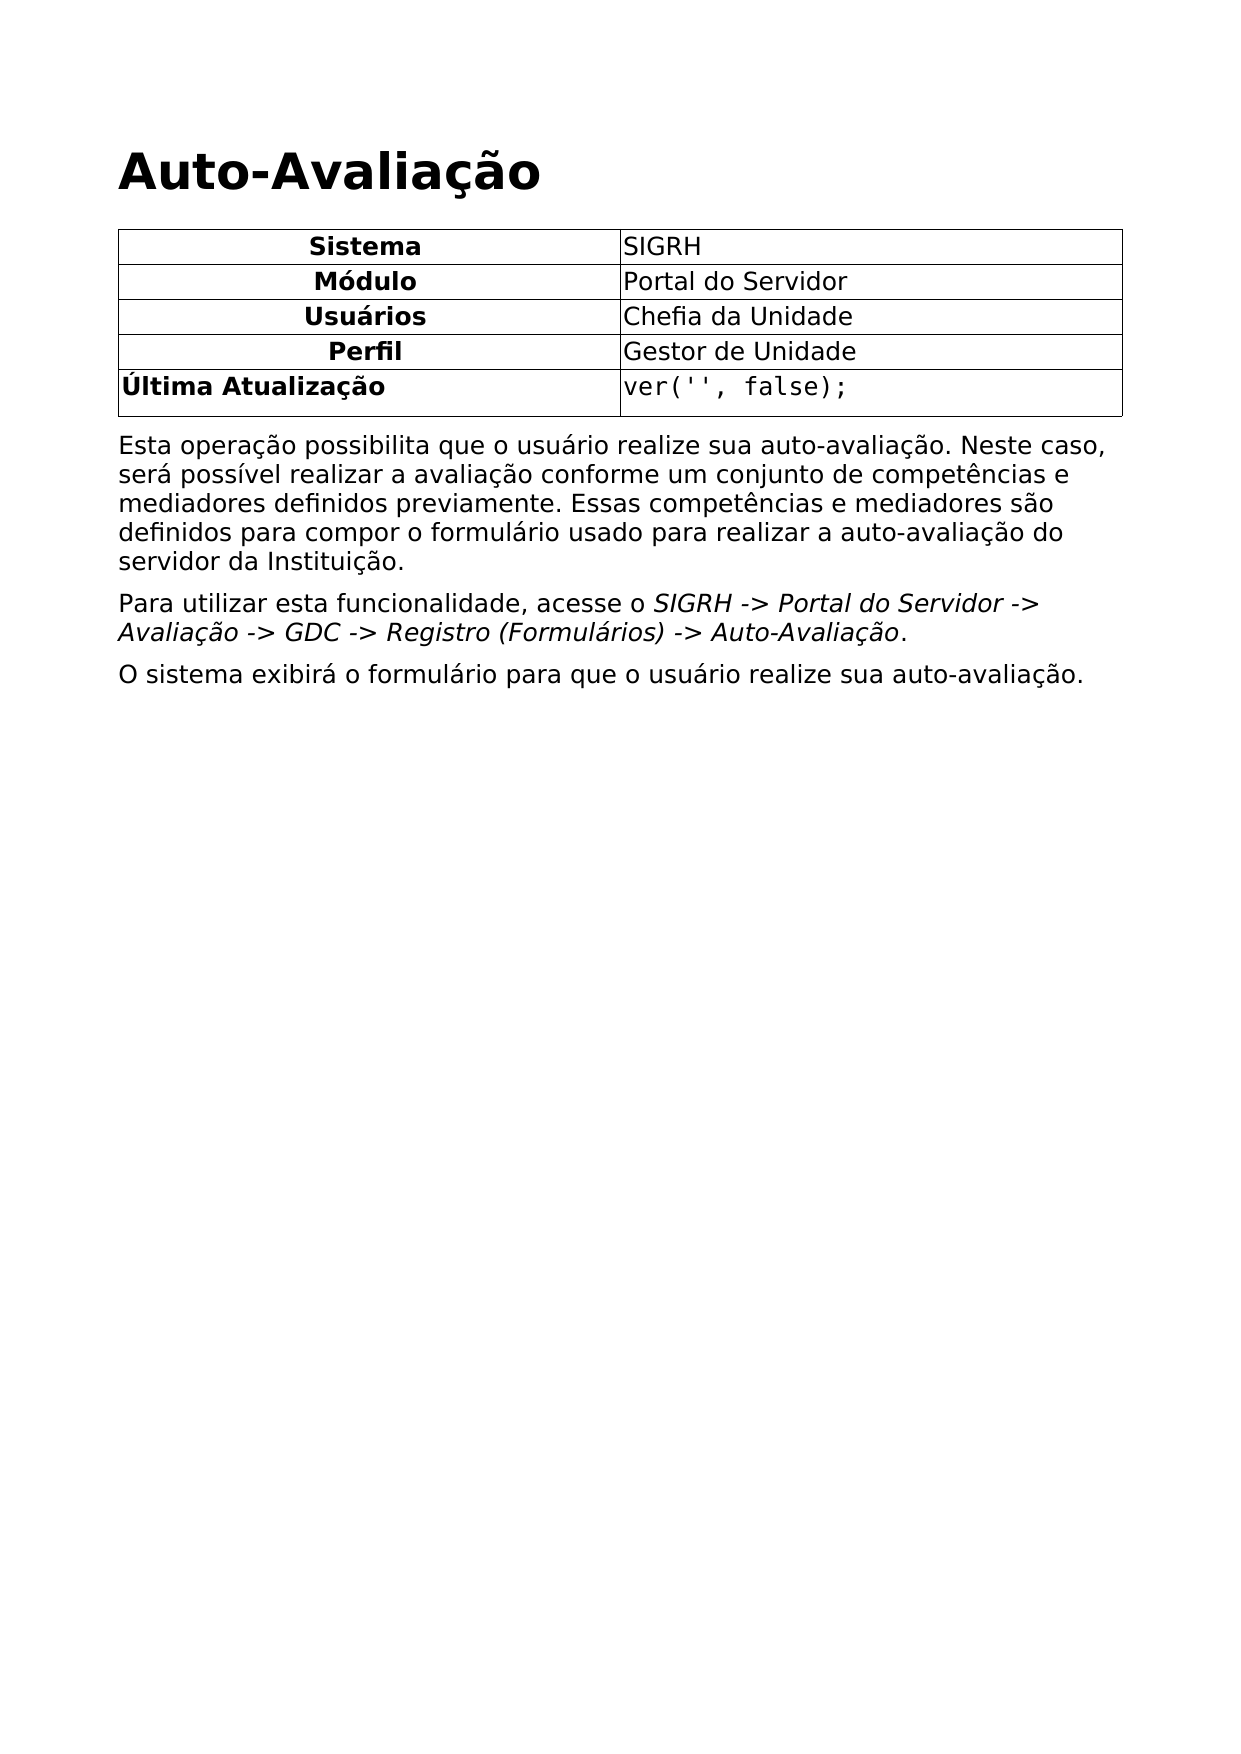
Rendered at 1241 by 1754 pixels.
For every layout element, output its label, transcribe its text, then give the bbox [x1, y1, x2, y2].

table_header SIGRH [621, 230, 1122, 264]
table_header Sistema [119, 230, 620, 264]
table_cell Chefia da Unidade [621, 300, 1122, 334]
table_cell Perfil [119, 335, 620, 369]
text O sistema exibirá o formulário para que o usuário realize sua auto-avaliação. [118, 660, 1122, 689]
text Para utilizar esta funcionalidade, acesse o SIGRH -> Portal do Servidor -> Avaliação -> GDC -> Registro (Formulários) -> Auto-Avaliação. [118, 589, 1122, 647]
text Esta operação possibilita que o usuário realize sua auto-avaliação. Neste caso, será possível realizar a avaliação conforme um conjunto de competências e mediadores definidos previamente. Essas competências e mediadores são definidos para compor o formulário usado para realizar a auto-avaliação do servidor da Instituição. [118, 431, 1122, 577]
table_cell Módulo [119, 265, 620, 299]
table_cell ver('', false); [621, 370, 1122, 416]
table_cell Portal do Servidor [621, 265, 1122, 299]
table_cell Última Atualização [119, 370, 620, 416]
table_cell Gestor de Unidade [621, 335, 1122, 369]
table_cell Usuários [119, 300, 620, 334]
subtitle Auto-Avaliação [118, 143, 1122, 201]
